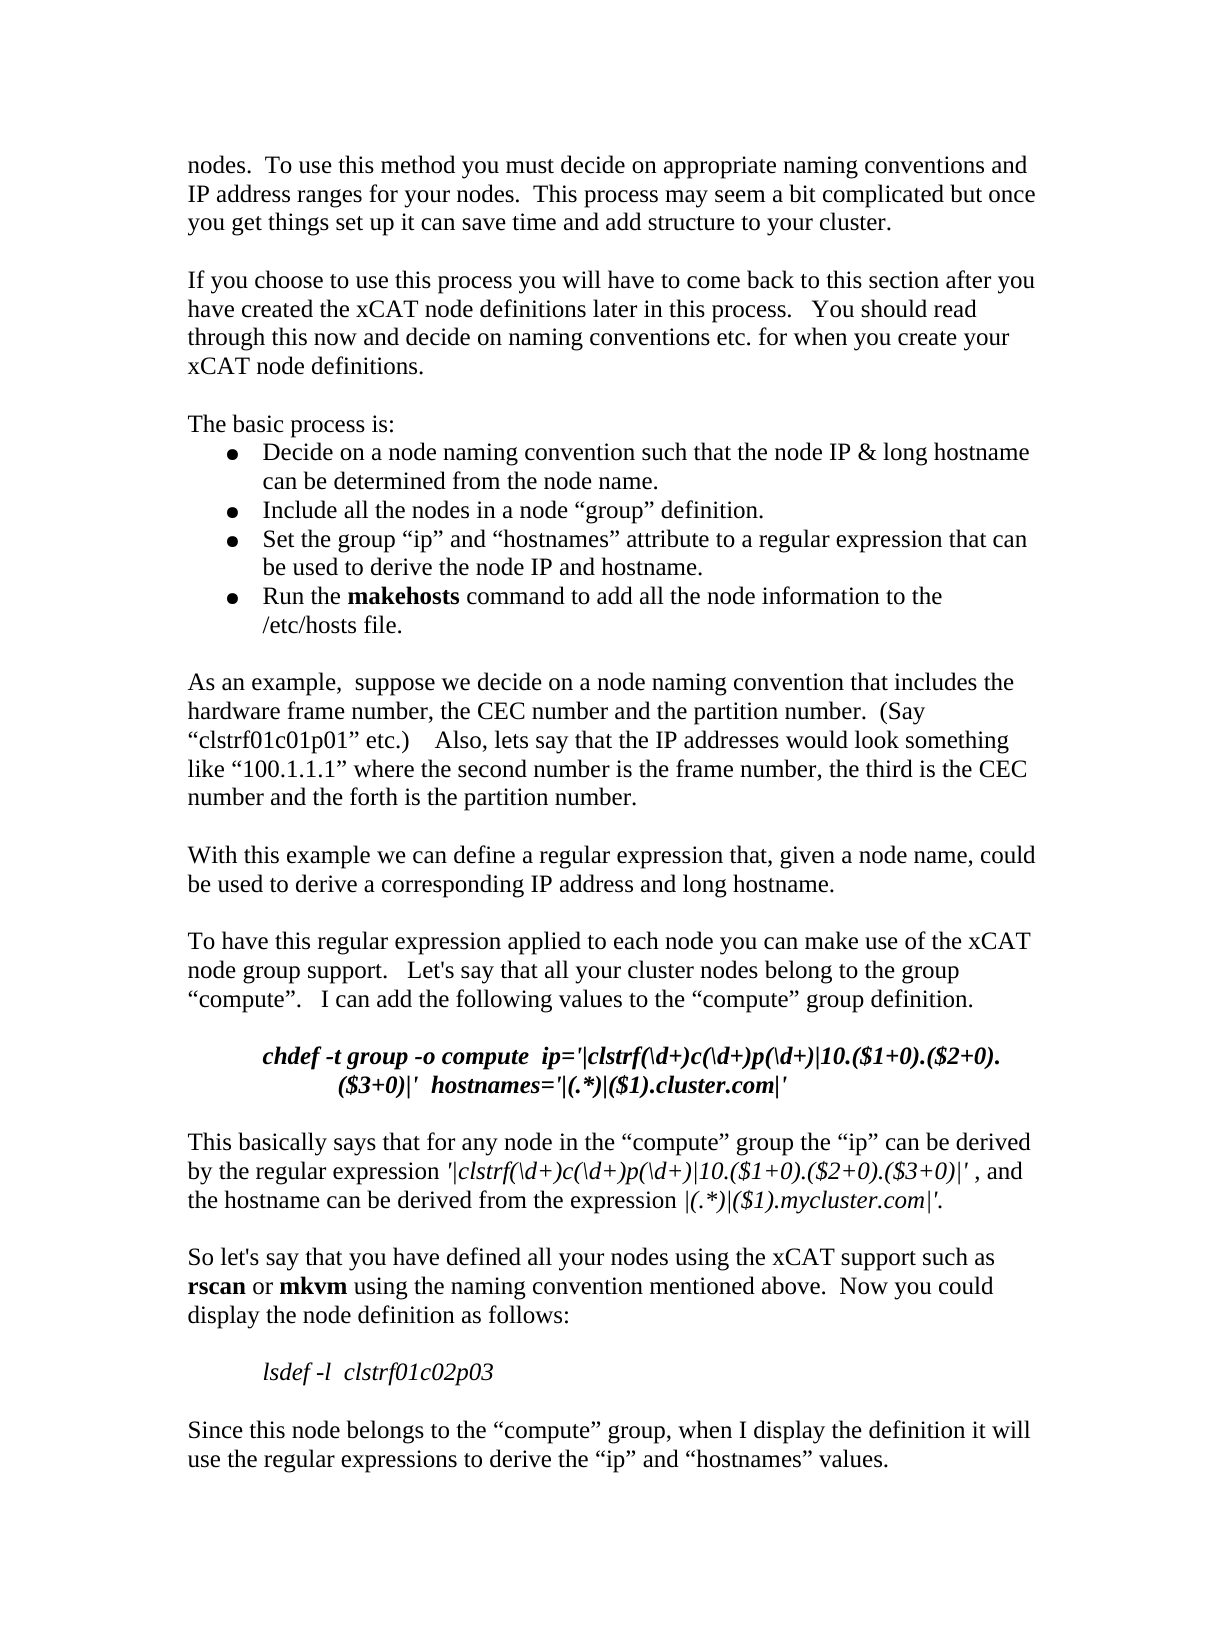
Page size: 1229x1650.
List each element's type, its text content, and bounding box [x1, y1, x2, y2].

list Decide on a node naming convention such that the node IP & long hostname can be determined from the node name. [225, 437, 1041, 495]
text As an example, suppose we decide on a node naming convention that includes the hardware frame number, the CEC number and the partition number. (Say “clstrf01c01p01” etc.) Also, lets say that the IP addresses would look something like “100.1.1.1” where the second number is the frame number, the third is the CEC number and the forth is the partition number. [187, 667, 1041, 811]
text Since this node belongs to the “compute” group, when I display the definition it will use the regular expressions to derive the “ip” and “hostnames” values. [187, 1415, 1041, 1472]
text nodes. To use this method you must decide on appropriate naming conventions and IP address ranges for your nodes. This process may seem a bit complicated but once you get things set up it can save time and add structure to your cluster. [187, 150, 1041, 236]
text If you choose to use this process you will have to come back to this section after you have created the xCAT node definitions later in this process. You should read through this now and decide on naming conventions etc. for when you create your xCAT node definitions. [187, 265, 1041, 380]
text lsdef -l clstrf01c02p03 [187, 1357, 1041, 1386]
text chdef -t group -o compute ip='|clstrf(\d+)c(\d+)p(\d+)|10.($1+0).($2+0). ($3+0)|' hostnames='|(.*)|($1).cluster.com|' [187, 1041, 1041, 1099]
list Run the makehosts command to add all the node information to the /etc/hosts file. [225, 581, 1041, 639]
text The basic process is: [187, 409, 1041, 437]
list Include all the nodes in a node “group” definition. [225, 495, 1041, 524]
text To have this regular expression applied to each node you can make use of the xCAT node group support. Let's say that all your cluster nodes belong to the group “compute”. I can add the following values to the “compute” group definition. [187, 926, 1041, 1012]
list Set the group “ip” and “hostnames” attribute to a regular expression that can be used to derive the node IP and hostname. [225, 524, 1041, 581]
text With this example we can define a regular expression that, given a node name, could be used to derive a corresponding IP address and long hostname. [187, 840, 1041, 897]
text So let's say that you have defined all your nodes using the xCAT support such as rscan or mkvm using the naming convention mentioned above. Now you could display the node definition as follows: [187, 1242, 1041, 1329]
text This basically says that for any node in the “compute” group the “ip” can be derived by the regular expression '|clstrf(\d+)c(\d+)p(\d+)|10.($1+0).($2+0).($3+0)|' , and the hostname can be derived from the expression |(.*)|($1).mycluster.com|'. [187, 1127, 1041, 1214]
